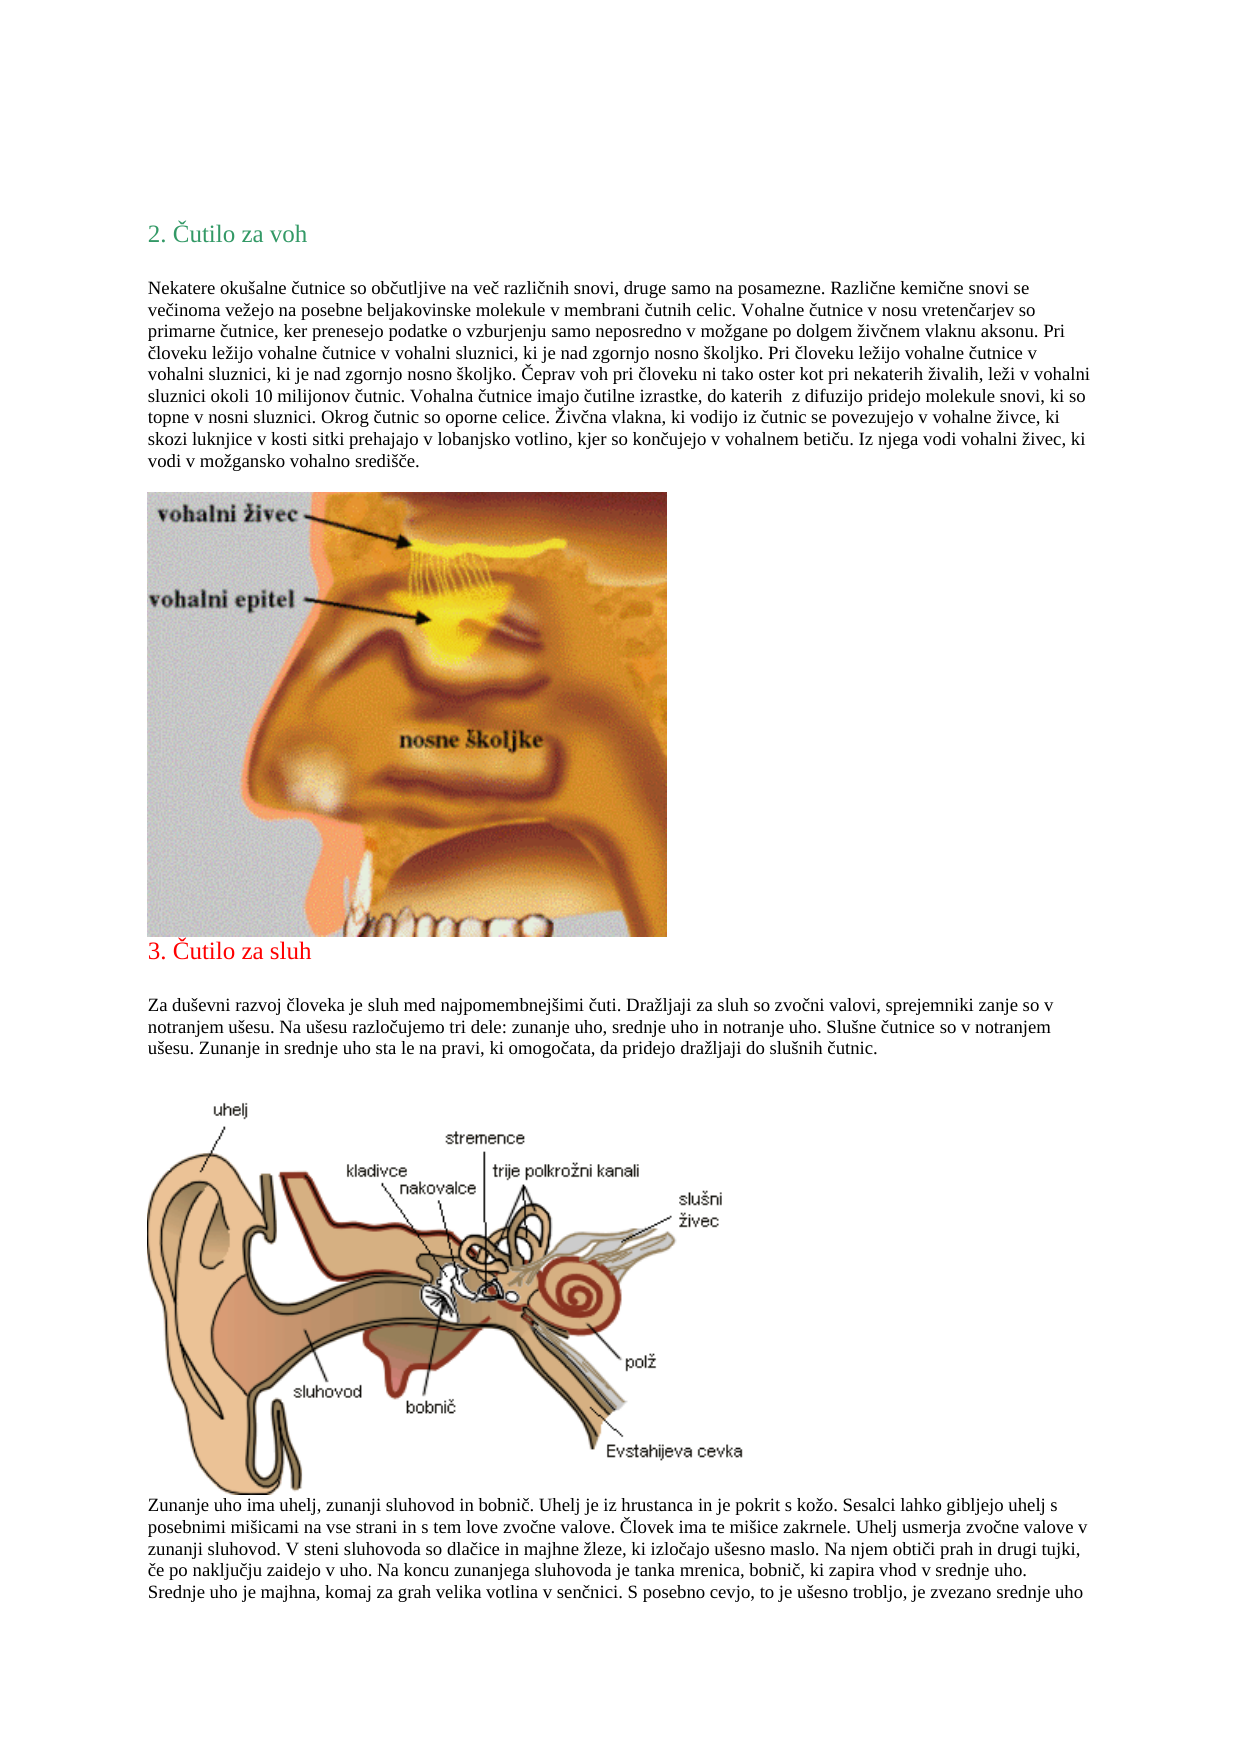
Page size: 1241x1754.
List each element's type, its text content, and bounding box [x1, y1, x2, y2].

picture [147, 492, 667, 937]
text Nekatere okušalne čutnice so občutljive na več različnih snovi, druge samo na posamezne. Različne kemične snovi se večinoma vežejo na posebne beljakovinske molekule v membrani čutnih celic. Vohalne čutnice v nosu vretenčarjev so primarne čutnice, ker prenesejo podatke o vzburjenju samo neposredno v možgane po dolgem živčnem vlaknu aksonu. Pri človeku ležijo vohalne čutnice v vohalni sluznici, ki je nad zgornjo nosno školjko. Pri človeku ležijo vohalne čutnice v vohalni sluznici, ki je nad zgornjo nosno školjko. Čeprav voh pri človeku ni tako oster kot pri nekaterih živalih, leži v vohalni sluznici okoli 10 milijonov čutnic. Vohalna čutnice imajo čutilne izrastke, do katerih z difuzijo pridejo molekule snovi, ki so topne v nosni sluznici. Okrog čutnic so oporne celice. Živčna vlakna, ki vodijo iz čutnic se povezujejo v vohalne živce, ki skozi luknjice v kosti sitki prehajajo v lobanjsko votlino, kjer so končujejo v vohalnem betiču. Iz njega vodi vohalni živec, ki vodi v možgansko vohalno središče. [148, 277, 1093, 471]
text 3. Čutilo za sluh [148, 936, 1093, 965]
picture [147, 1080, 772, 1495]
text Za duševni razvoj človeka je sluh med najpomembnejšimi čuti. Dražljaji za sluh so zvočni valovi, sprejemniki zanje so v notranjem ušesu. Na ušesu razločujemo tri dele: zunanje uho, srednje uho in notranje uho. Slušne čutnice so v notranjem ušesu. Zunanje in srednje uho sta le na pravi, ki omogočata, da pridejo dražljaji do slušnih čutnic. [148, 994, 1093, 1059]
text Zunanje uho ima uhelj, zunanji sluhovod in bobnič. Uhelj je iz hrustanca in je pokrit s kožo. Sesalci lahko gibljejo uhelj s posebnimi mišicami na vse strani in s tem love zvočne valove. Človek ima te mišice zakrnele. Uhelj usmerja zvočne valove v zunanji sluhovod. V steni sluhovoda so dlačice in majhne žleze, ki izločajo ušesno maslo. Na njem obtiči prah in drugi tujki, če po naključju zaidejo v uho. Na koncu zunanjega sluhovoda je tanka mrenica, bobnič, ki zapira vhod v srednje uho. Srednje uho je majhna, komaj za grah velika votlina v senčnici. S posebno cevjo, to je ušesno trobljo, je zvezano srednje uho [148, 1059, 1093, 1602]
text 2. Čutilo za voh [148, 219, 1093, 248]
